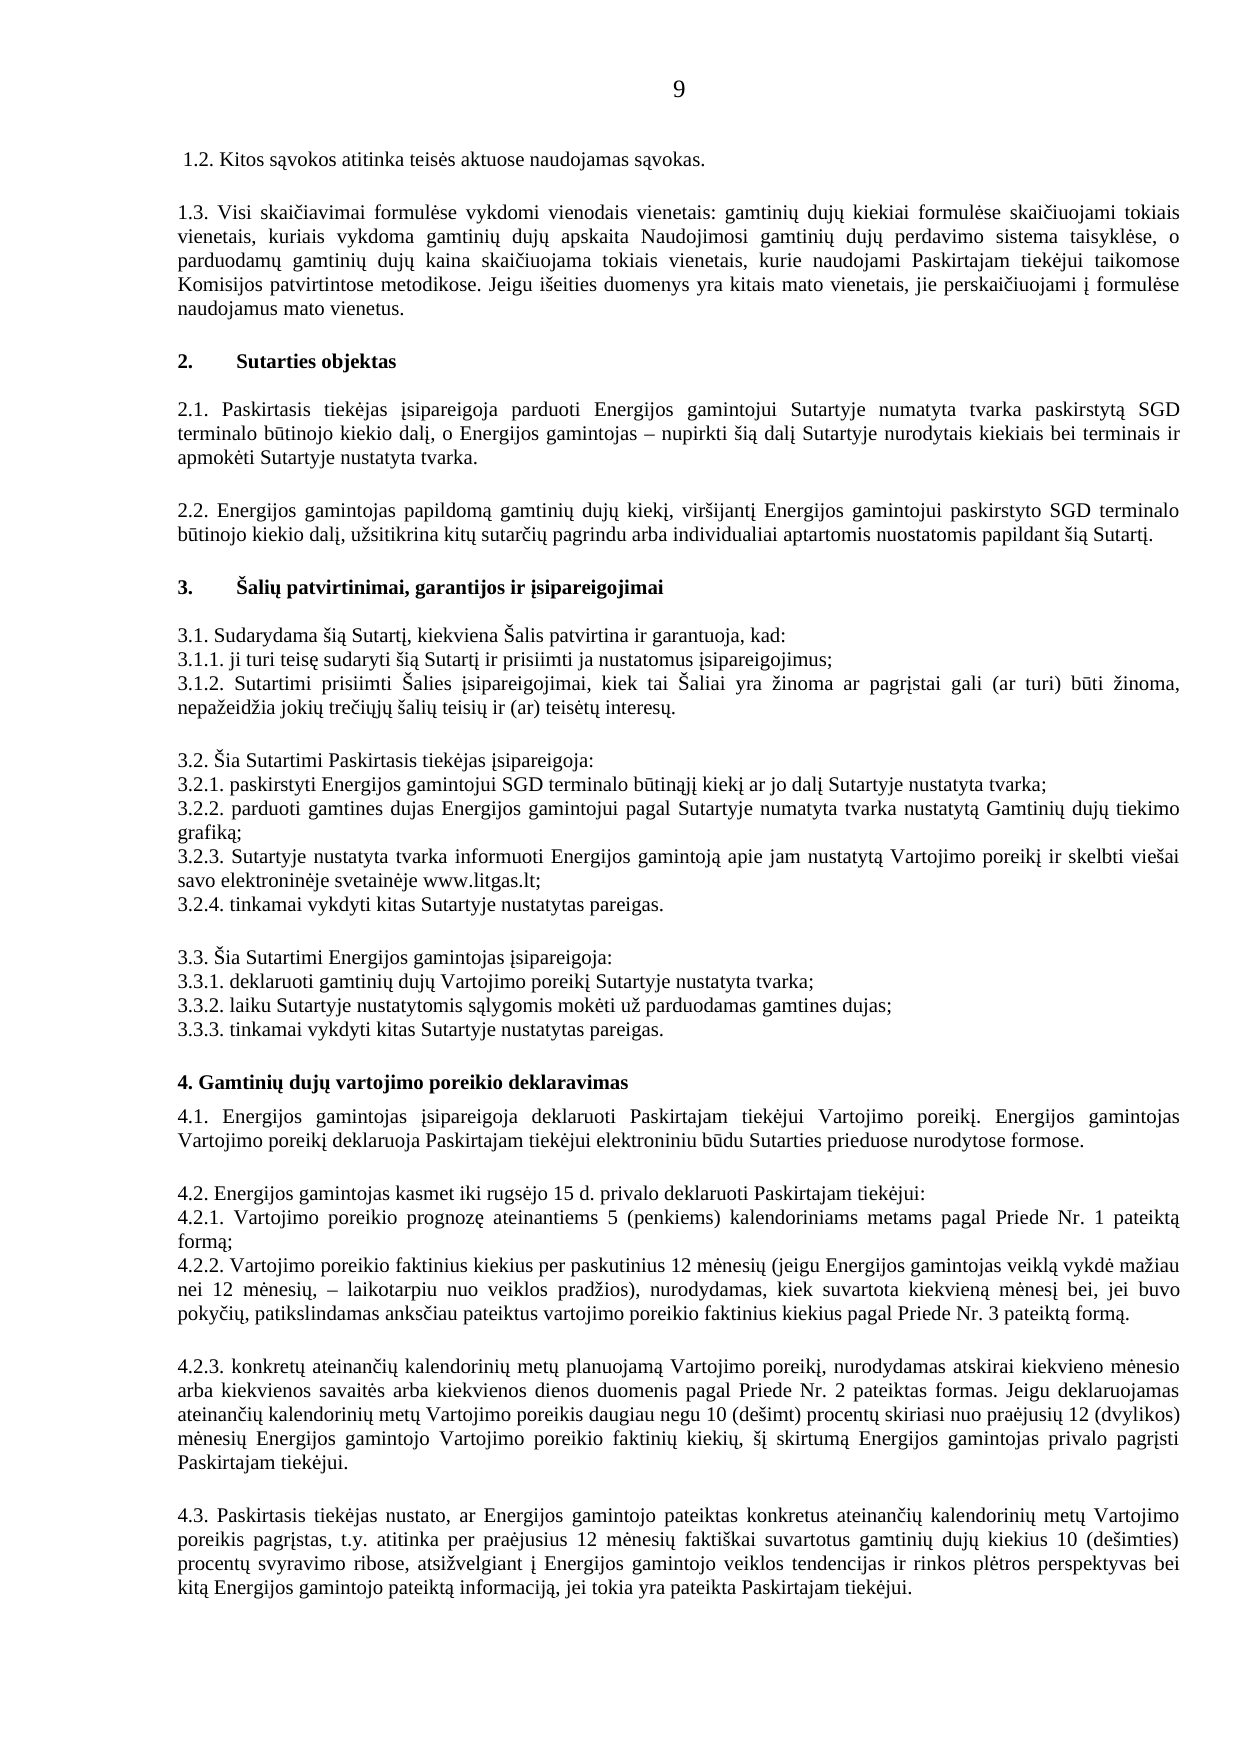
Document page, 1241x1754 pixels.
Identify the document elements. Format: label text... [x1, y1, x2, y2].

text 3.2.1. paskirstyti Energijos gamintojui SGD terminalo būtinąjį kiekį ar jo dalį Sutartyje nustatyta tvarka; [177, 772, 1181, 796]
text 1.2. Kitos sąvokos atitinka teisės aktuose naudojamas sąvokas. [177, 147, 1181, 171]
text 3.2. Šia Sutartimi Paskirtasis tiekėjas įsipareigoja: [177, 748, 1181, 772]
text 3.1.1. ji turi teisę sudaryti šią Sutartį ir prisiimti ja nustatomus įsipareigojimus; [177, 647, 1181, 671]
text 2. Sutarties objektas [177, 349, 1181, 373]
text 4. Gamtinių dujų vartojimo poreikio deklaravimas [177, 1070, 1181, 1094]
text 4.2.2. Vartojimo poreikio faktinius kiekius per paskutinius 12 mėnesių (jeigu Energijos gamintojas veiklą vykdė mažiau nei 12 mėnesių, – laikotarpiu nuo veiklos pradžios), nurodydamas, kiek suvartota kiekvieną mėnesį bei, jei buvo pokyčių, patikslindamas anksčiau pateiktus vartojimo poreikio faktinius kiekius pagal Priede Nr. 3 pateiktą formą. [177, 1253, 1181, 1325]
text 3.3.2. laiku Sutartyje nustatytomis sąlygomis mokėti už parduodamas gamtines dujas; [177, 993, 1181, 1017]
text 4.1. Energijos gamintojas įsipareigoja deklaruoti Paskirtajam tiekėjui Vartojimo poreikį. Energijos gamintojas Vartojimo poreikį deklaruoja Paskirtajam tiekėjui elektroniniu būdu Sutarties prieduose nurodytose formose. [177, 1104, 1181, 1152]
text 3.2.2. parduoti gamtines dujas Energijos gamintojui pagal Sutartyje numatyta tvarka nustatytą Gamtinių dujų tiekimo grafiką; [177, 796, 1181, 844]
text 3. Šalių patvirtinimai, garantijos ir įsipareigojimai [177, 575, 1181, 599]
text 3.1. Sudarydama šią Sutartį, kiekviena Šalis patvirtina ir garantuoja, kad: [177, 623, 1181, 647]
text 4.3. Paskirtasis tiekėjas nustato, ar Energijos gamintojo pateiktas konkretus ateinančių kalendorinių metų Vartojimo poreikis pagrįstas, t.y. atitinka per praėjusius 12 mėnesių faktiškai suvartotus gamtinių dujų kiekius 10 (dešimties) procentų svyravimo ribose, atsižvelgiant į Energijos gamintojo veiklos tendencijas ir rinkos plėtros perspektyvas bei kitą Energijos gamintojo pateiktą informaciją, jei tokia yra pateikta Paskirtajam tiekėjui. [177, 1503, 1181, 1599]
text 4.2.3. konkretų ateinančių kalendorinių metų planuojamą Vartojimo poreikį, nurodydamas atskirai kiekvieno mėnesio arba kiekvienos savaitės arba kiekvienos dienos duomenis pagal Priede Nr. 2 pateiktas formas. Jeigu deklaruojamas ateinančių kalendorinių metų Vartojimo poreikis daugiau negu 10 (dešimt) procentų skiriasi nuo praėjusių 12 (dvylikos) mėnesių Energijos gamintojo Vartojimo poreikio faktinių kiekių, šį skirtumą Energijos gamintojas privalo pagrįsti Paskirtajam tiekėjui. [177, 1354, 1181, 1474]
text 2.1. Paskirtasis tiekėjas įsipareigoja parduoti Energijos gamintojui Sutartyje numatyta tvarka paskirstytą SGD terminalo būtinojo kiekio dalį, o Energijos gamintojas – nupirkti šią dalį Sutartyje nurodytais kiekiais bei terminais ir apmokėti Sutartyje nustatyta tvarka. [177, 397, 1181, 469]
text 1.3. Visi skaičiavimai formulėse vykdomi vienodais vienetais: gamtinių dujų kiekiai formulėse skaičiuojami tokiais vienetais, kuriais vykdoma gamtinių dujų apskaita Naudojimosi gamtinių dujų perdavimo sistema taisyklėse, o parduodamų gamtinių dujų kaina skaičiuojama tokiais vienetais, kurie naudojami Paskirtajam tiekėjui taikomose Komisijos patvirtintose metodikose. Jeigu išeities duomenys yra kitais mato vienetais, jie perskaičiuojami į formulėse naudojamus mato vienetus. [177, 200, 1181, 320]
text 3.3.1. deklaruoti gamtinių dujų Vartojimo poreikį Sutartyje nustatyta tvarka; [177, 969, 1181, 993]
text 4.2. Energijos gamintojas kasmet iki rugsėjo 15 d. privalo deklaruoti Paskirtajam tiekėjui: [177, 1181, 1181, 1204]
text 3.2.3. Sutartyje nustatyta tvarka informuoti Energijos gamintoją apie jam nustatytą Vartojimo poreikį ir skelbti viešai savo elektroninėje svetainėje www.litgas.lt; [177, 844, 1181, 892]
text 3.3.3. tinkamai vykdyti kitas Sutartyje nustatytas pareigas. [177, 1017, 1181, 1041]
text 3.1.2. Sutartimi prisiimti Šalies įsipareigojimai, kiek tai Šaliai yra žinoma ar pagrįstai gali (ar turi) būti žinoma, nepažeidžia jokių trečiųjų šalių teisių ir (ar) teisėtų interesų. [177, 671, 1181, 719]
text 4.2.1. Vartojimo poreikio prognozę ateinantiems 5 (penkiems) kalendoriniams metams pagal Priede Nr. 1 pateiktą formą; [177, 1204, 1181, 1253]
text 3.2.4. tinkamai vykdyti kitas Sutartyje nustatytas pareigas. [177, 892, 1181, 916]
text 3.3. Šia Sutartimi Energijos gamintojas įsipareigoja: [177, 945, 1181, 969]
text 2.2. Energijos gamintojas papildomą gamtinių dujų kiekį, viršijantį Energijos gamintojui paskirstyto SGD terminalo būtinojo kiekio dalį, užsitikrina kitų sutarčių pagrindu arba individualiai aptartomis nuostatomis papildant šią Sutartį. [177, 498, 1181, 546]
